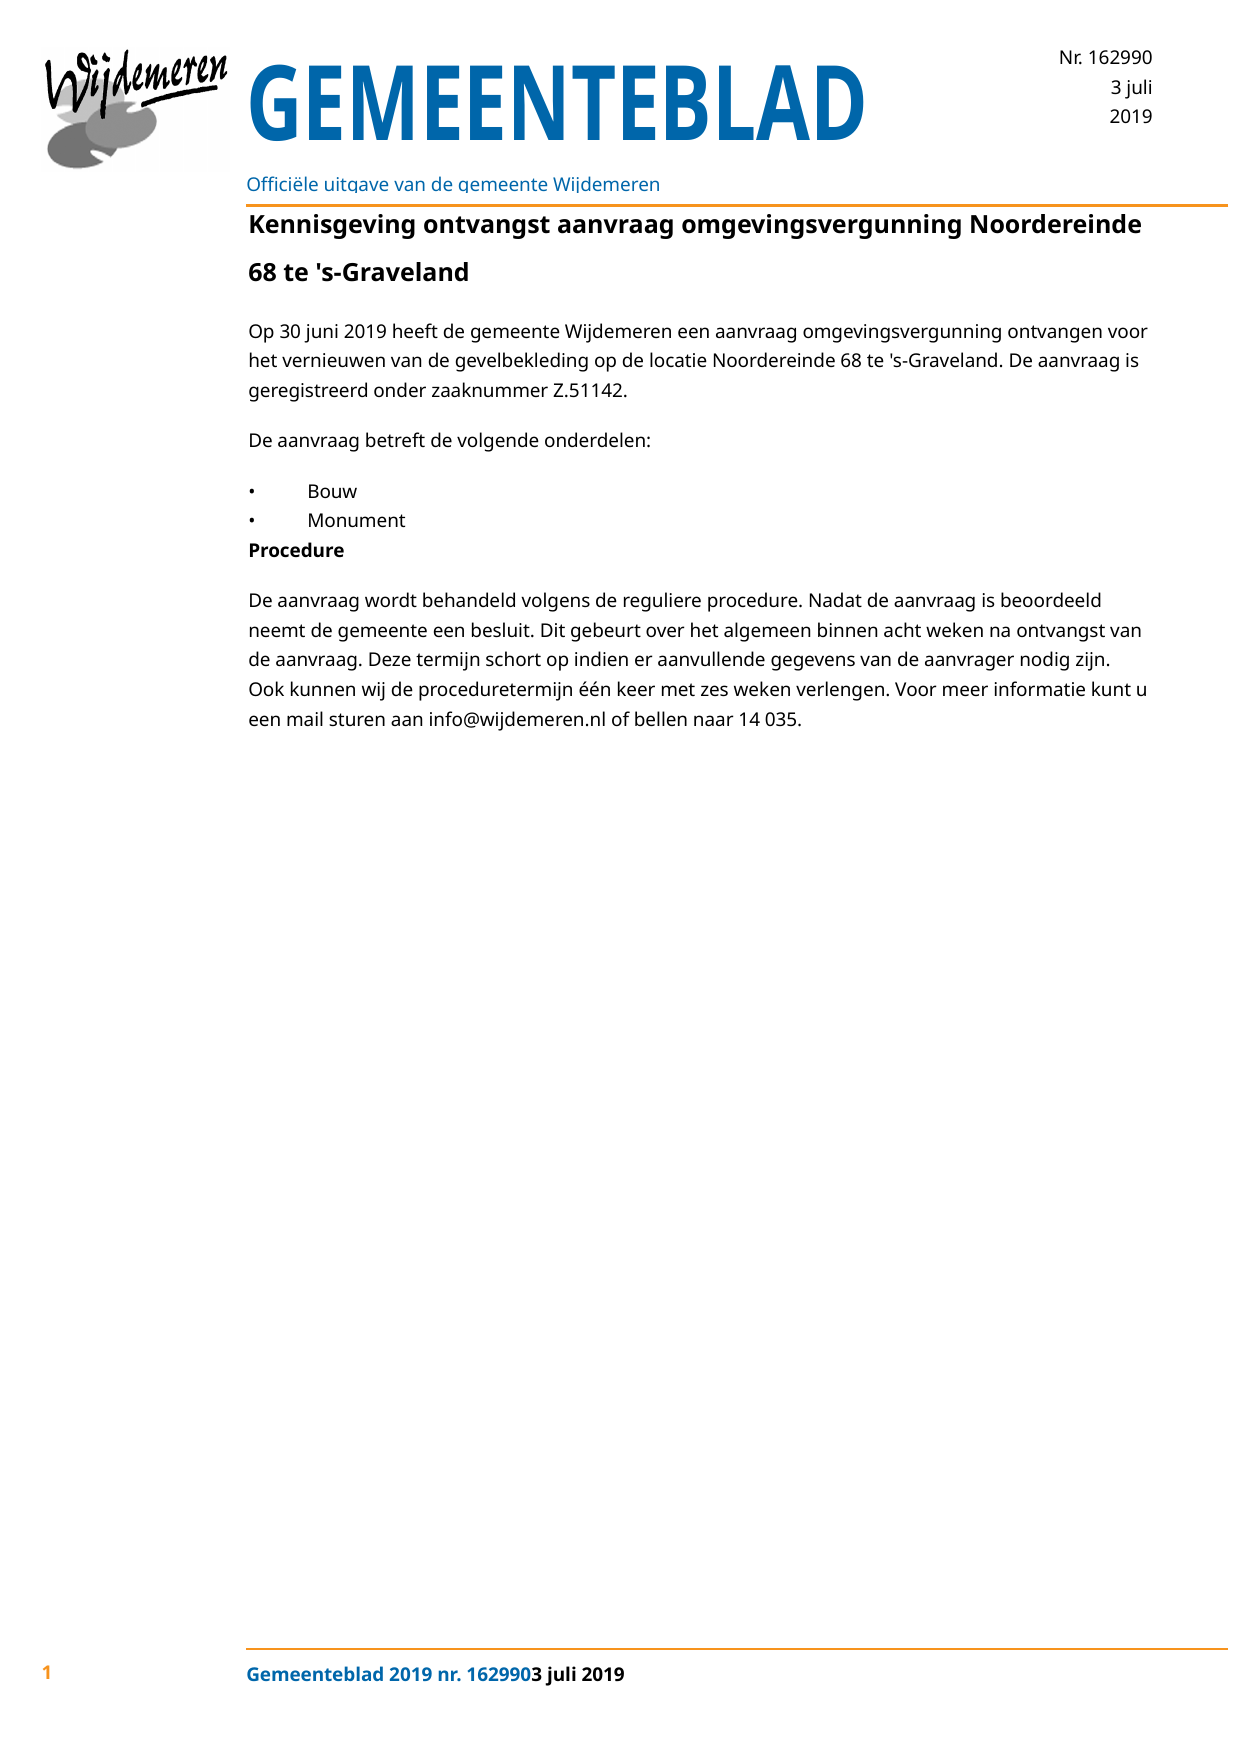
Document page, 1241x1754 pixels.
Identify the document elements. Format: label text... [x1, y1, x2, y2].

list Bouw [248, 478, 1152, 504]
text De aanvraag wordt behandeld volgens de reguliere procedure. Nadat de aanvraag is beoordeeld neemt de gemeente een besluit. Dit gebeurt over het algemeen binnen acht weken na ontvangst van de aanvraag. Deze termijn schort op indien er aanvullende gegevens van de aanvrager nodig zijn. Ook kunnen wij de proceduretermijn één keer met zes weken verlengen. Voor meer informatie kunt u een mail sturen aan info@wijdemeren.nl of bellen naar 14 035. [248, 587, 1152, 732]
text Op 30 juni 2019 heeft de gemeente Wijdemeren een aanvraag omgevingsvergunning ontvangen voor het vernieuwen van de gevelbekleding op de locatie Noordereinde 68 te 's-Graveland. De aanvraag is geregistreerd onder zaaknummer Z.51142. [248, 318, 1152, 403]
picture [41, 47, 231, 172]
text Kennisgeving ontvangst aanvraag omgevingsvergunning Noordereinde 68 te 's-Graveland [248, 207, 1152, 288]
text Procedure [248, 537, 1152, 563]
list Monument [248, 507, 1152, 533]
text De aanvraag betreft de volgende onderdelen: [248, 427, 1152, 453]
